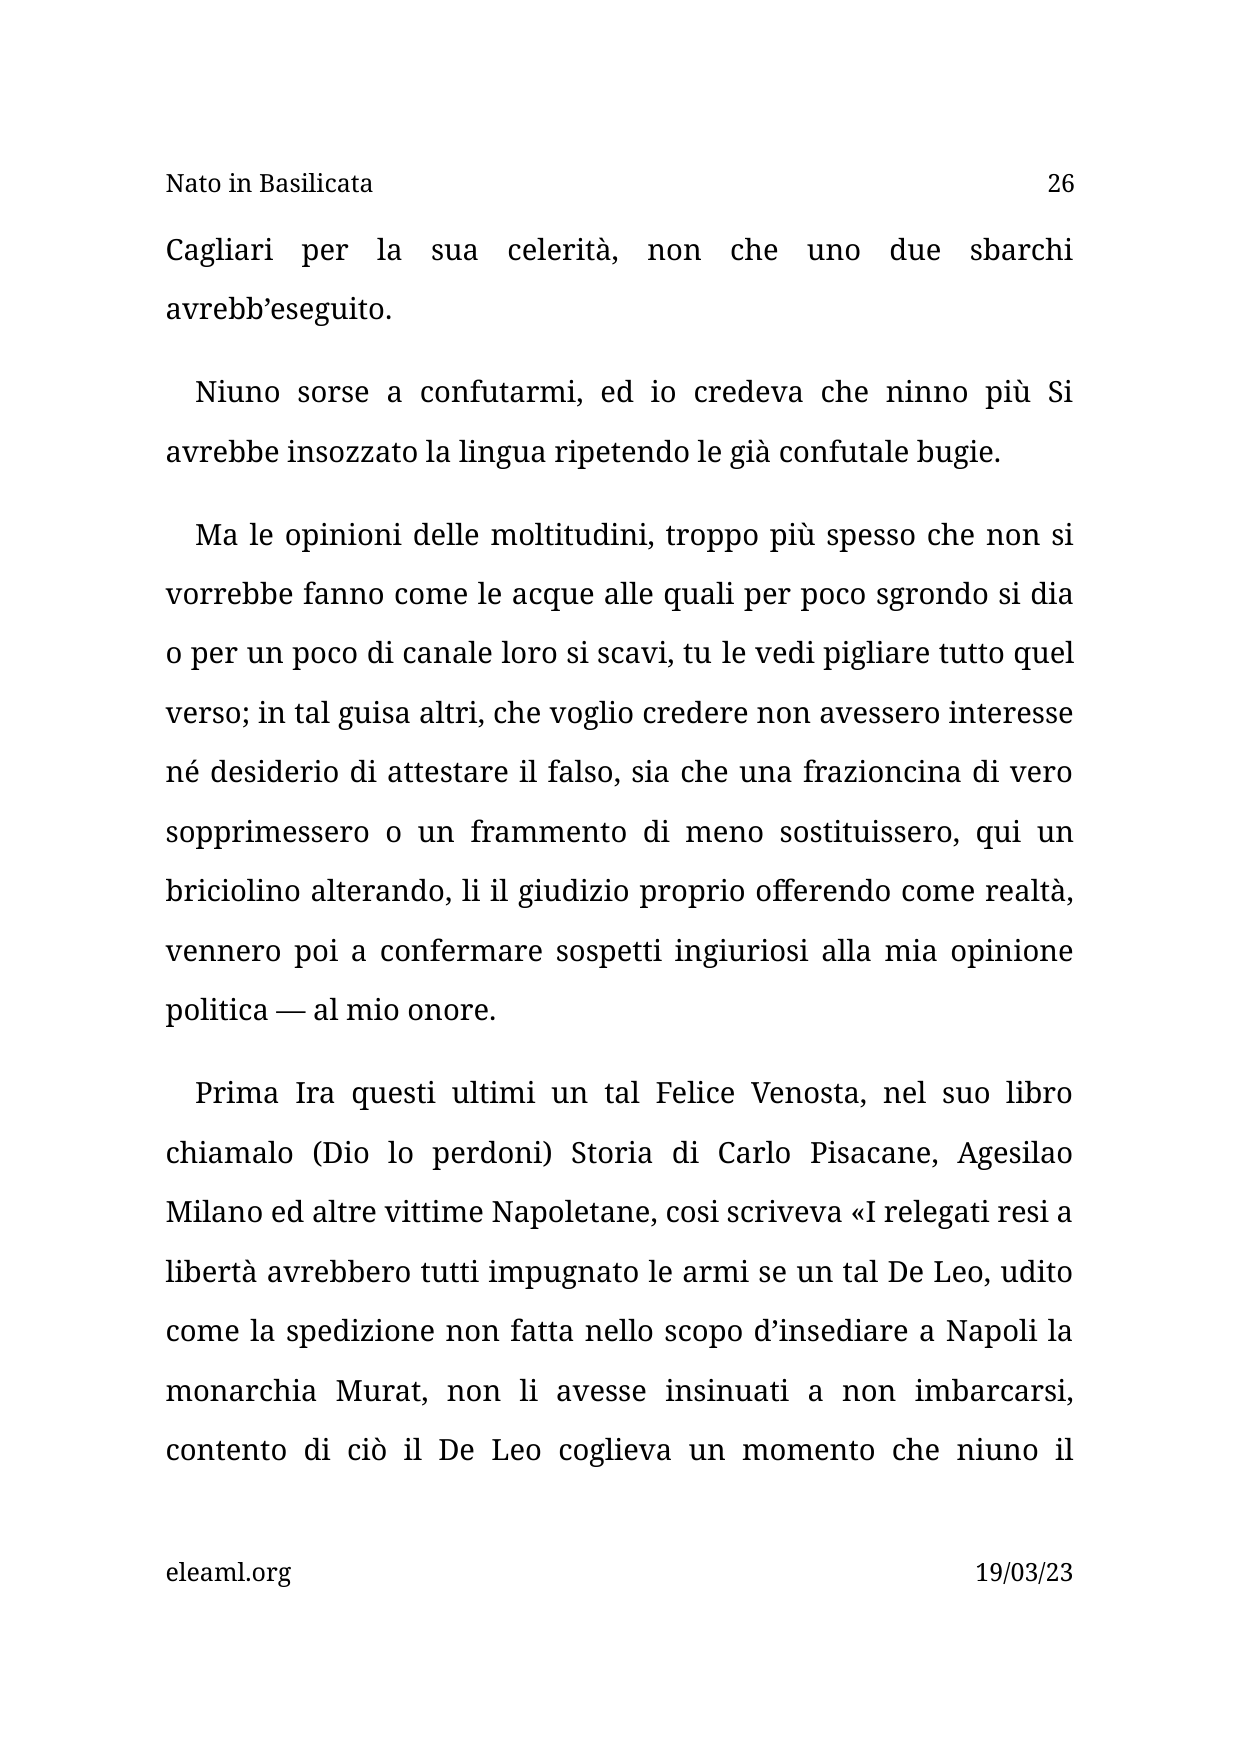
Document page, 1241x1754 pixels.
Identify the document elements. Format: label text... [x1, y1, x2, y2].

text Cagliari per la sua celerità, non che uno due sbarchi avrebb’eseguito. [165, 229, 1075, 328]
text Prima Ira questi ultimi un tal Felice Venosta, nel suo libro chiamalo (Dio lo perdoni) Storia di Carlo Pisacane, Agesilao Milano ed altre vittime Napoletane, cosi scriveva «I relegati resi a libertà avrebbero tutti impugnato le armi se un tal De Leo, udito come la spedizione non fatta nello scopo d’insediare a Napoli la monarchia Murat, non li avesse insinuati a non imbarcarsi, contento di ciò il De Leo coglieva un momento che niuno il [165, 1073, 1075, 1469]
text Ma le opinioni delle moltitudini, troppo più spesso che non si vorrebbe fanno come le acque alle quali per poco sgrondo si dia o per un poco di canale loro si scavi, tu le vedi pigliare tutto quel verso; in tal guisa altri, che voglio credere non avessero interesse né desiderio di attestare il falso, sia che una frazioncina di vero sopprimessero o un frammento di meno sostituissero, qui un briciolino alterando, li il giudizio proprio offerendo come realtà, vennero poi a confermare sospetti ingiuriosi alla mia opinione politica — al mio onore. [165, 514, 1075, 1029]
text Niuno sorse a confutarmi, ed io credeva che ninno più Si avrebbe insozzato la lingua ripetendo le già confutale bugie. [165, 371, 1075, 471]
